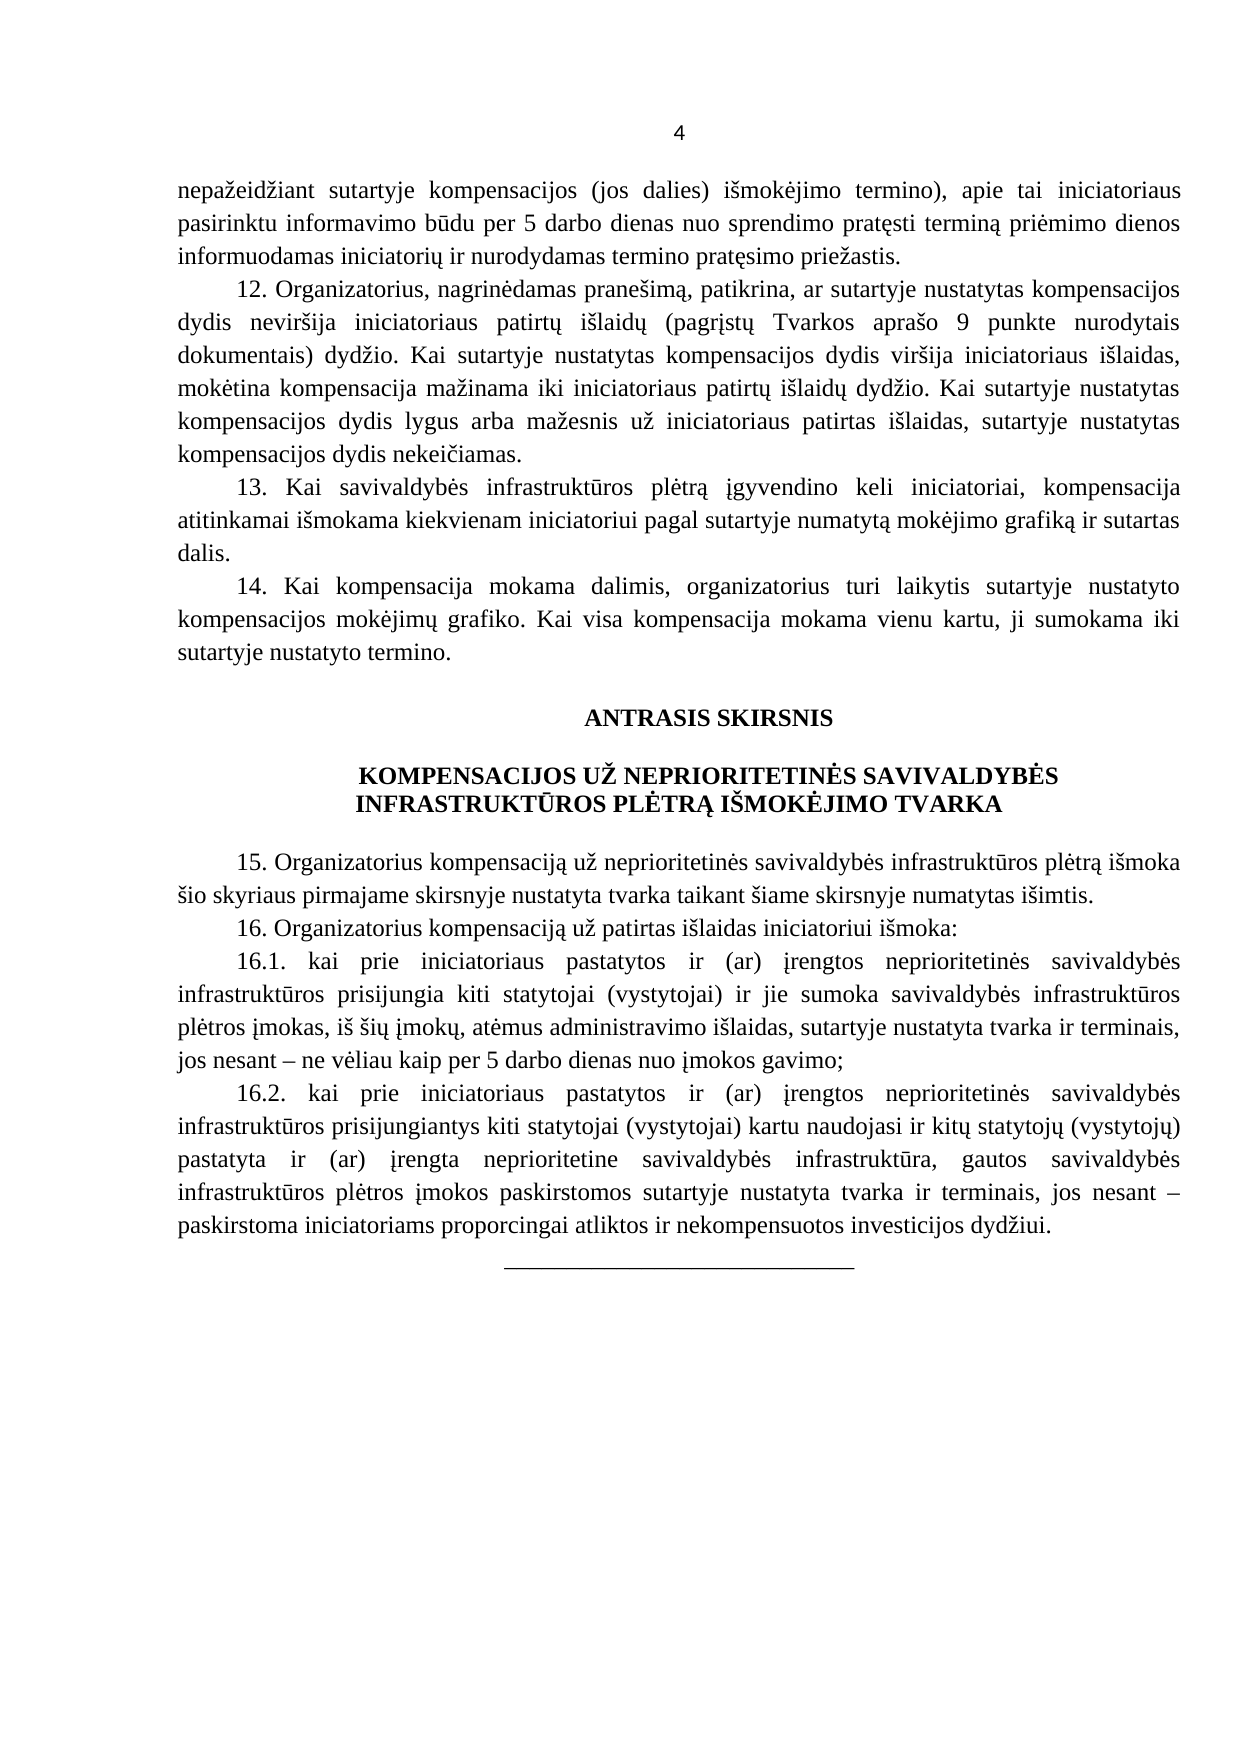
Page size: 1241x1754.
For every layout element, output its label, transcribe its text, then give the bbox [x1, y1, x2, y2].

text 15. Organizatorius kompensaciją už neprioritetinės savivaldybės infrastruktūros plėtrą išmoka šio skyriaus pirmajame skirsnyje nustatyta tvarka taikant šiame skirsnyje numatytas išimtis. [177, 847, 1181, 909]
text ____________________________ [177, 1243, 1181, 1272]
text KOMPENSACIJOS UŽ NEPRIORITETINĖS SAVIVALDYBĖS INFRASTRUKTŪROS PLĖTRĄ IŠMOKĖJIMO TVARKA [177, 761, 1181, 818]
text ANTRASIS SKIRSNIS [177, 703, 1181, 732]
text 16.1. kai prie iniciatoriaus pastatytos ir (ar) įrengtos neprioritetinės savivaldybės infrastruktūros prisijungia kiti statytojai (vystytojai) ir jie sumoka savivaldybės infrastruktūros plėtros įmokas, iš šių įmokų, atėmus administravimo išlaidas, sutartyje nustatyta tvarka ir terminais, jos nesant – ne vėliau kaip per 5 darbo dienas nuo įmokos gavimo; [177, 946, 1181, 1074]
text 16.2. kai prie iniciatoriaus pastatytos ir (ar) įrengtos neprioritetinės savivaldybės infrastruktūros prisijungiantys kiti statytojai (vystytojai) kartu naudojasi ir kitų statytojų (vystytojų) pastatyta ir (ar) įrengta neprioritetine savivaldybės infrastruktūra, gautos savivaldybės infrastruktūros plėtros įmokos paskirstomos sutartyje nustatyta tvarka ir terminais, jos nesant – paskirstoma iniciatoriams proporcingai atliktos ir nekompensuotos investicijos dydžiui. [177, 1078, 1181, 1239]
text 12. Organizatorius, nagrinėdamas pranešimą, patikrina, ar sutartyje nustatytas kompensacijos dydis neviršija iniciatoriaus patirtų išlaidų (pagrįstų Tvarkos aprašo 9 punkte nurodytais dokumentais) dydžio. Kai sutartyje nustatytas kompensacijos dydis viršija iniciatoriaus išlaidas, mokėtina kompensacija mažinama iki iniciatoriaus patirtų išlaidų dydžio. Kai sutartyje nustatytas kompensacijos dydis lygus arba mažesnis už iniciatoriaus patirtas išlaidas, sutartyje nustatytas kompensacijos dydis nekeičiamas. [177, 274, 1181, 468]
text 13. Kai savivaldybės infrastruktūros plėtrą įgyvendino keli iniciatoriai, kompensacija atitinkamai išmokama kiekvienam iniciatoriui pagal sutartyje numatytą mokėjimo grafiką ir sutartas dalis. [177, 472, 1181, 567]
text 14. Kai kompensacija mokama dalimis, organizatorius turi laikytis sutartyje nustatyto kompensacijos mokėjimų grafiko. Kai visa kompensacija mokama vienu kartu, ji sumokama iki sutartyje nustatyto termino. [177, 571, 1181, 666]
text nepažeidžiant sutartyje kompensacijos (jos dalies) išmokėjimo termino), apie tai iniciatoriaus pasirinktu informavimo būdu per 5 darbo dienas nuo sprendimo pratęsti terminą priėmimo dienos informuodamas iniciatorių ir nurodydamas termino pratęsimo priežastis. [177, 175, 1181, 270]
text 16. Organizatorius kompensaciją už patirtas išlaidas iniciatoriui išmoka: [177, 913, 1181, 942]
